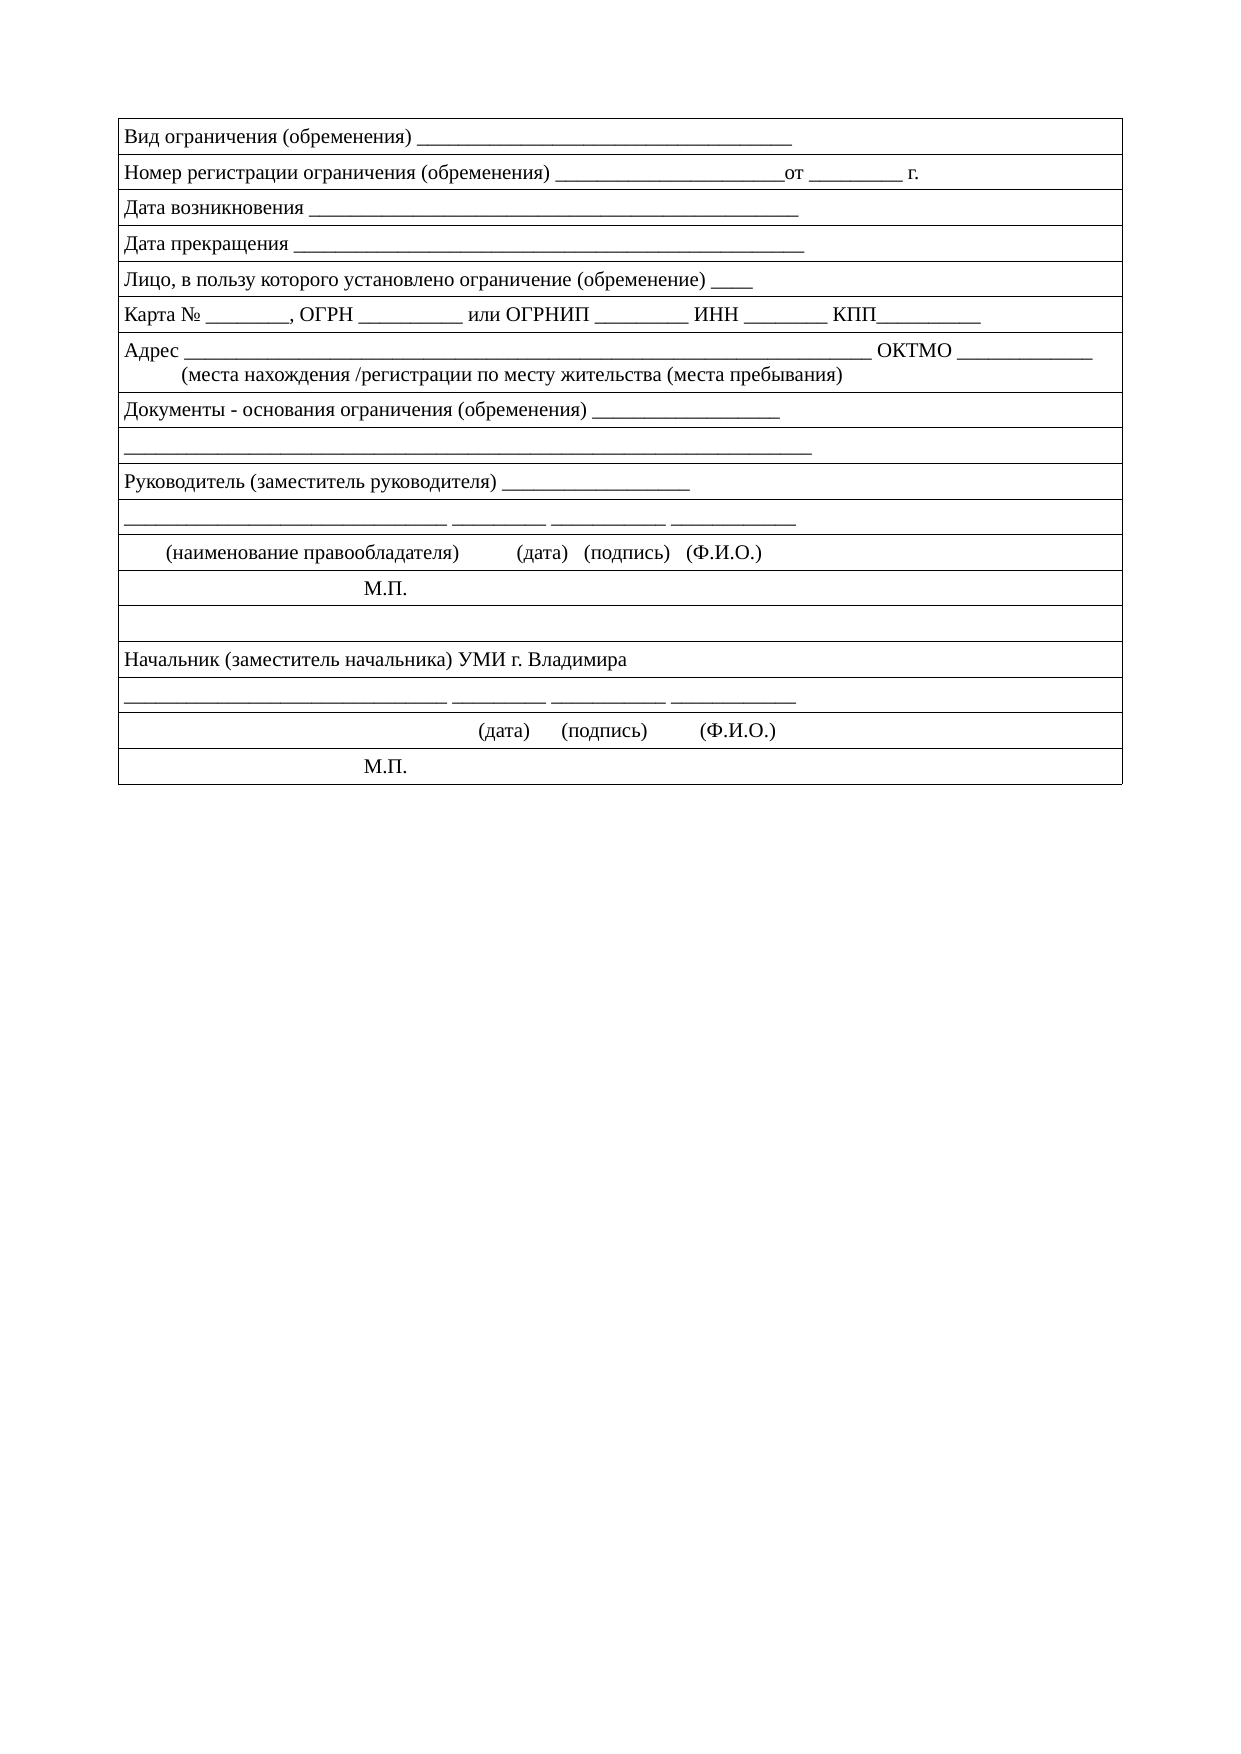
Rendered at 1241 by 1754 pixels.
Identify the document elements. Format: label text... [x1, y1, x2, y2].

table_cell Вид ограничения (обременения) ____________________________________ [119, 119, 1122, 154]
table_cell Адрес __________________________________________________________________ ОКТМО _____________ (места нахождения /регистрации по месту жительства (места пребывания) [119, 333, 1122, 392]
table_cell М.П. [119, 749, 1122, 783]
table_cell Руководитель (заместитель руководителя) __________________ [119, 464, 1122, 498]
table_cell (наименование правообладателя) (дата) (подпись) (Ф.И.О.) [119, 535, 1122, 570]
table_cell Документы - основания ограничения (обременения) __________________ [119, 393, 1122, 427]
table_cell (дата) (подпись) (Ф.И.О.) [119, 713, 1122, 748]
table_cell М.П. [119, 571, 1122, 605]
table_cell Номер регистрации ограничения (обременения) ______________________от _________ г. [119, 155, 1122, 189]
table_cell Дата возникновения _______________________________________________ [119, 190, 1122, 225]
table_cell _______________________________ _________ ___________ ____________ [119, 500, 1122, 534]
table_cell Лицо, в пользу которого установлено ограничение (обременение) ____ [119, 262, 1122, 296]
table_cell __________________________________________________________________ [119, 428, 1122, 463]
table_cell Начальник (заместитель начальника) УМИ г. Владимира [119, 642, 1122, 677]
table_cell Дата прекращения _________________________________________________ [119, 226, 1122, 261]
table_cell [119, 606, 1122, 641]
table_cell Карта № ________, ОГРН __________ или ОГРНИП _________ ИНН ________ КПП__________ [119, 297, 1122, 332]
table_cell _______________________________ _________ ___________ ____________ [119, 678, 1122, 712]
